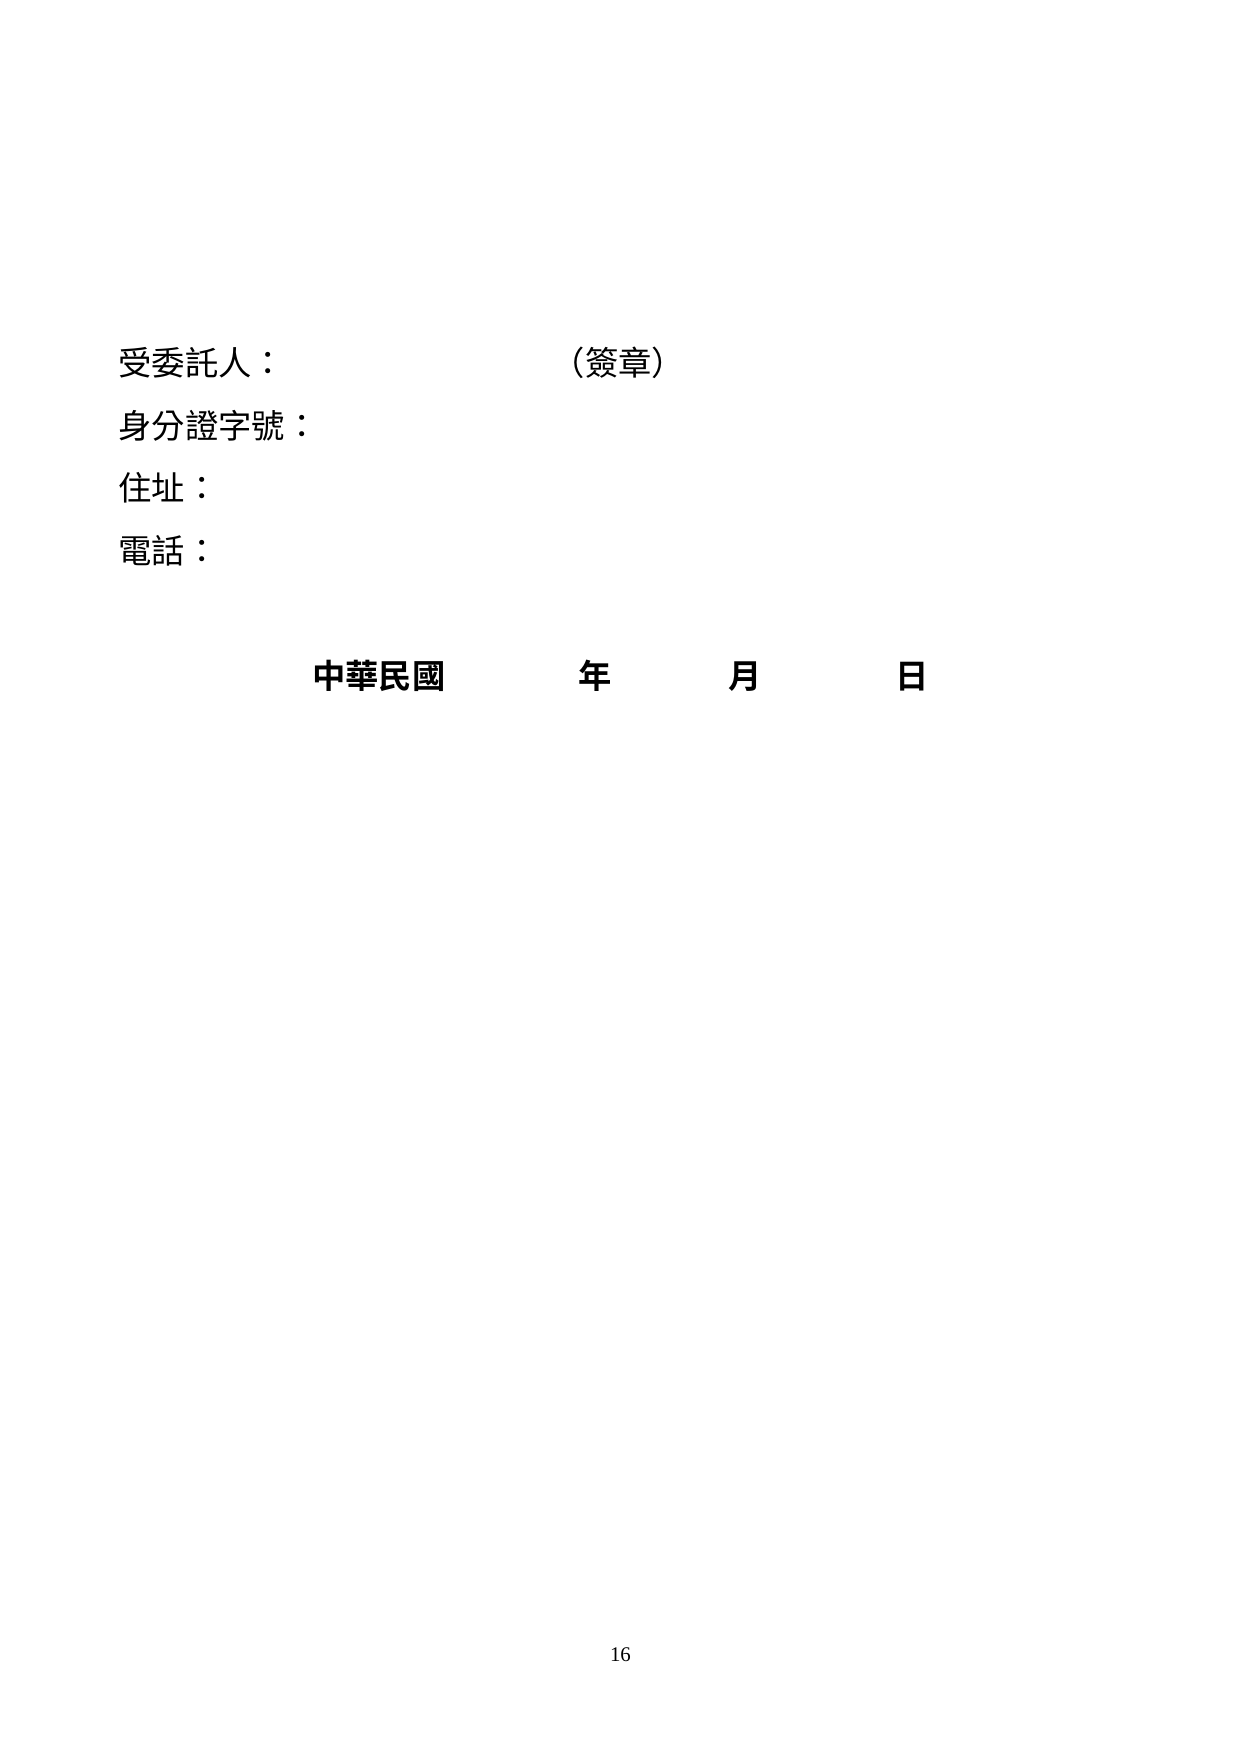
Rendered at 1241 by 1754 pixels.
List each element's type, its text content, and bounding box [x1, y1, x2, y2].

text 中華民國 年 月 日 [118, 632, 1122, 694]
text 住址： [118, 444, 1122, 507]
text 身分證字號： [118, 382, 1122, 444]
text 受委託人： （簽章） [118, 319, 1122, 382]
text 電話： [118, 507, 1122, 569]
